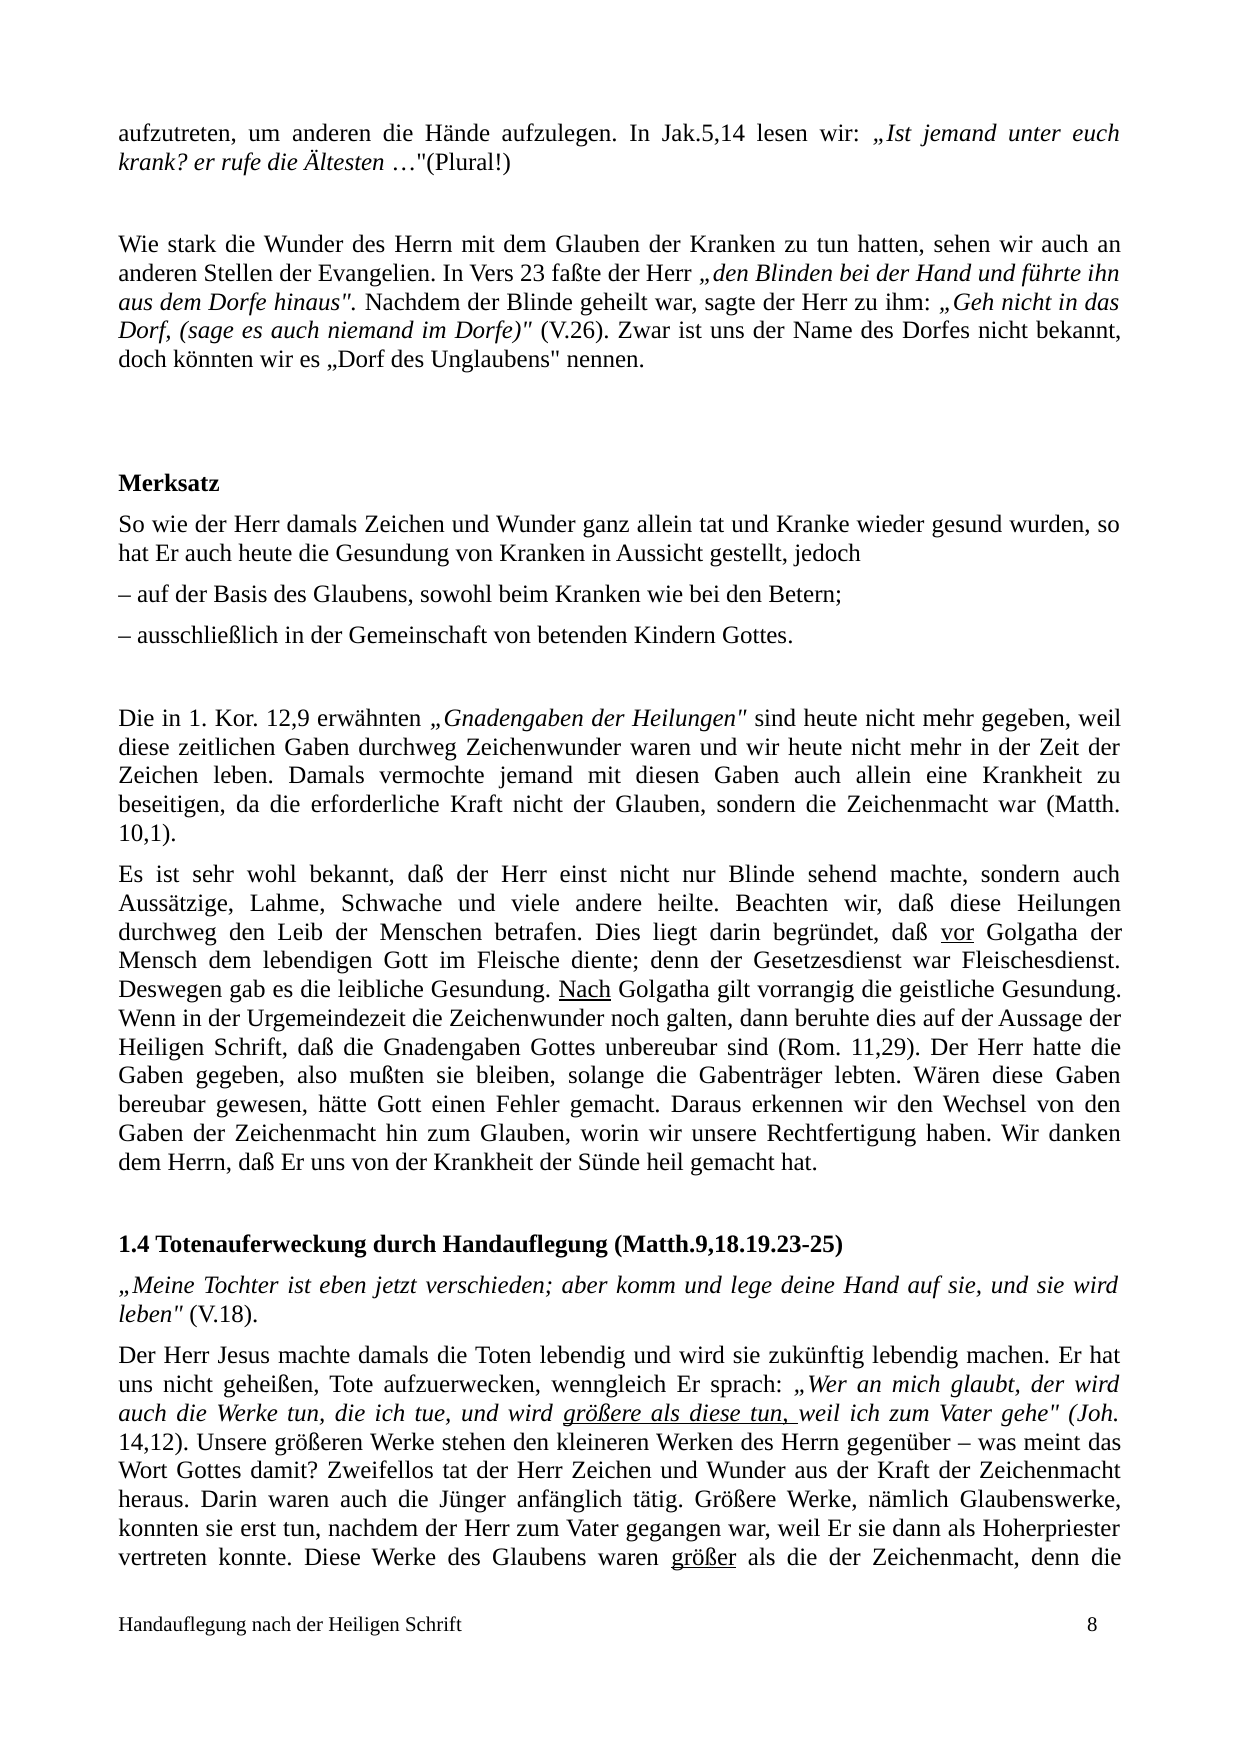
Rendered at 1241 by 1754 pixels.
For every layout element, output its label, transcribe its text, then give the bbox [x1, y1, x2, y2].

text „Meine Tochter ist eben jetzt verschieden; aber komm und lege deine Hand auf sie, und sie wird leben" (V.18). [118, 1271, 1122, 1328]
text Merksatz [118, 468, 1122, 497]
text 1.4 Totenauferweckung durch Handauflegung (Matth.9,18.19.23-25) [118, 1229, 1122, 1258]
text – auf der Basis des Glaubens, sowohl beim Kranken wie bei den Betern; [118, 579, 1122, 608]
text aufzutreten, um anderen die Hände aufzulegen. In Jak.5,14 lesen wir: „Ist jemand unter euch krank? er rufe die Ältesten …"(Plural!) [118, 118, 1122, 176]
text Wie stark die Wunder des Herrn mit dem Glauben der Kranken zu tun hatten, sehen wir auch an anderen Stellen der Evangelien. In Vers 23 faßte der Herr „den Blinden bei der Hand und führte ihn aus dem Dorfe hinaus". Nachdem der Blinde geheilt war, sagte der Herr zu ihm: „Geh nicht in das Dorf, (sage es auch niemand im Dorfe)" (V.26). Zwar ist uns der Name des Dorfes nicht bekannt, doch könnten wir es „Dorf des Unglaubens" nennen. [118, 229, 1122, 373]
text – ausschließlich in der Gemeinschaft von betenden Kindern Gottes. [118, 621, 1122, 649]
text Die in 1. Kor. 12,9 erwähnten „Gnadengaben der Heilungen" sind heute nicht mehr gegeben, weil diese zeitlichen Gaben durchweg Zeichenwunder waren und wir heute nicht mehr in der Zeit der Zeichen leben. Damals vermochte jemand mit diesen Gaben auch allein eine Krankheit zu beseitigen, da die erforderliche Kraft nicht der Glauben, sondern die Zeichenmacht war (Matth. 10,1). [118, 703, 1122, 847]
text Es ist sehr wohl bekannt, daß der Herr einst nicht nur Blinde sehend machte, sondern auch Aussätzige, Lahme, Schwache und viele andere heilte. Beachten wir, daß diese Heilungen durchweg den Leib der Menschen betrafen. Dies liegt darin begründet, daß vor Golgatha der Mensch dem lebendigen Gott im Fleische diente; denn der Gesetzesdienst war Fleischesdienst. Deswegen gab es die leibliche Gesundung. Nach Golgatha gilt vorrangig die geistliche Gesundung. Wenn in der Urgemeindezeit die Zeichenwunder noch galten, dann beruhte dies auf der Aussage der Heiligen Schrift, daß die Gnadengaben Gottes unbereubar sind (Rom. 11,29). Der Herr hatte die Gaben gegeben, also mußten sie bleiben, solange die Gabenträger lebten. Wären diese Gaben bereubar gewesen, hätte Gott einen Fehler gemacht. Daraus erkennen wir den Wechsel von den Gaben der Zeichenmacht hin zum Glauben, worin wir unsere Rechtfertigung haben. Wir danken dem Herrn, daß Er uns von der Krankheit der Sünde heil gemacht hat. [118, 859, 1122, 1176]
text So wie der Herr damals Zeichen und Wunder ganz allein tat und Kranke wieder gesund wurden, so hat Er auch heute die Gesundung von Kranken in Aussicht gestellt, jedoch [118, 509, 1122, 567]
text Der Herr Jesus machte damals die Toten lebendig und wird sie zukünftig lebendig machen. Er hat uns nicht geheißen, Tote aufzuerwecken, wenngleich Er sprach: „Wer an mich glaubt, der wird auch die Werke tun, die ich tue, und wird größere als diese tun, weil ich zum Vater gehe" (Joh. 14,12). Unsere größeren Werke stehen den kleineren Werken des Herrn gegenüber – was meint das Wort Gottes damit? Zweifellos tat der Herr Zeichen und Wunder aus der Kraft der Zeichenmacht heraus. Darin waren auch die Jünger anfänglich tätig. Größere Werke, nämlich Glaubenswerke, konnten sie erst tun, nachdem der Herr zum Vater gegangen war, weil Er sie dann als Hoherpriester vertreten konnte. Diese Werke des Glaubens waren größer als die der Zeichenmacht, denn die [118, 1341, 1122, 1571]
